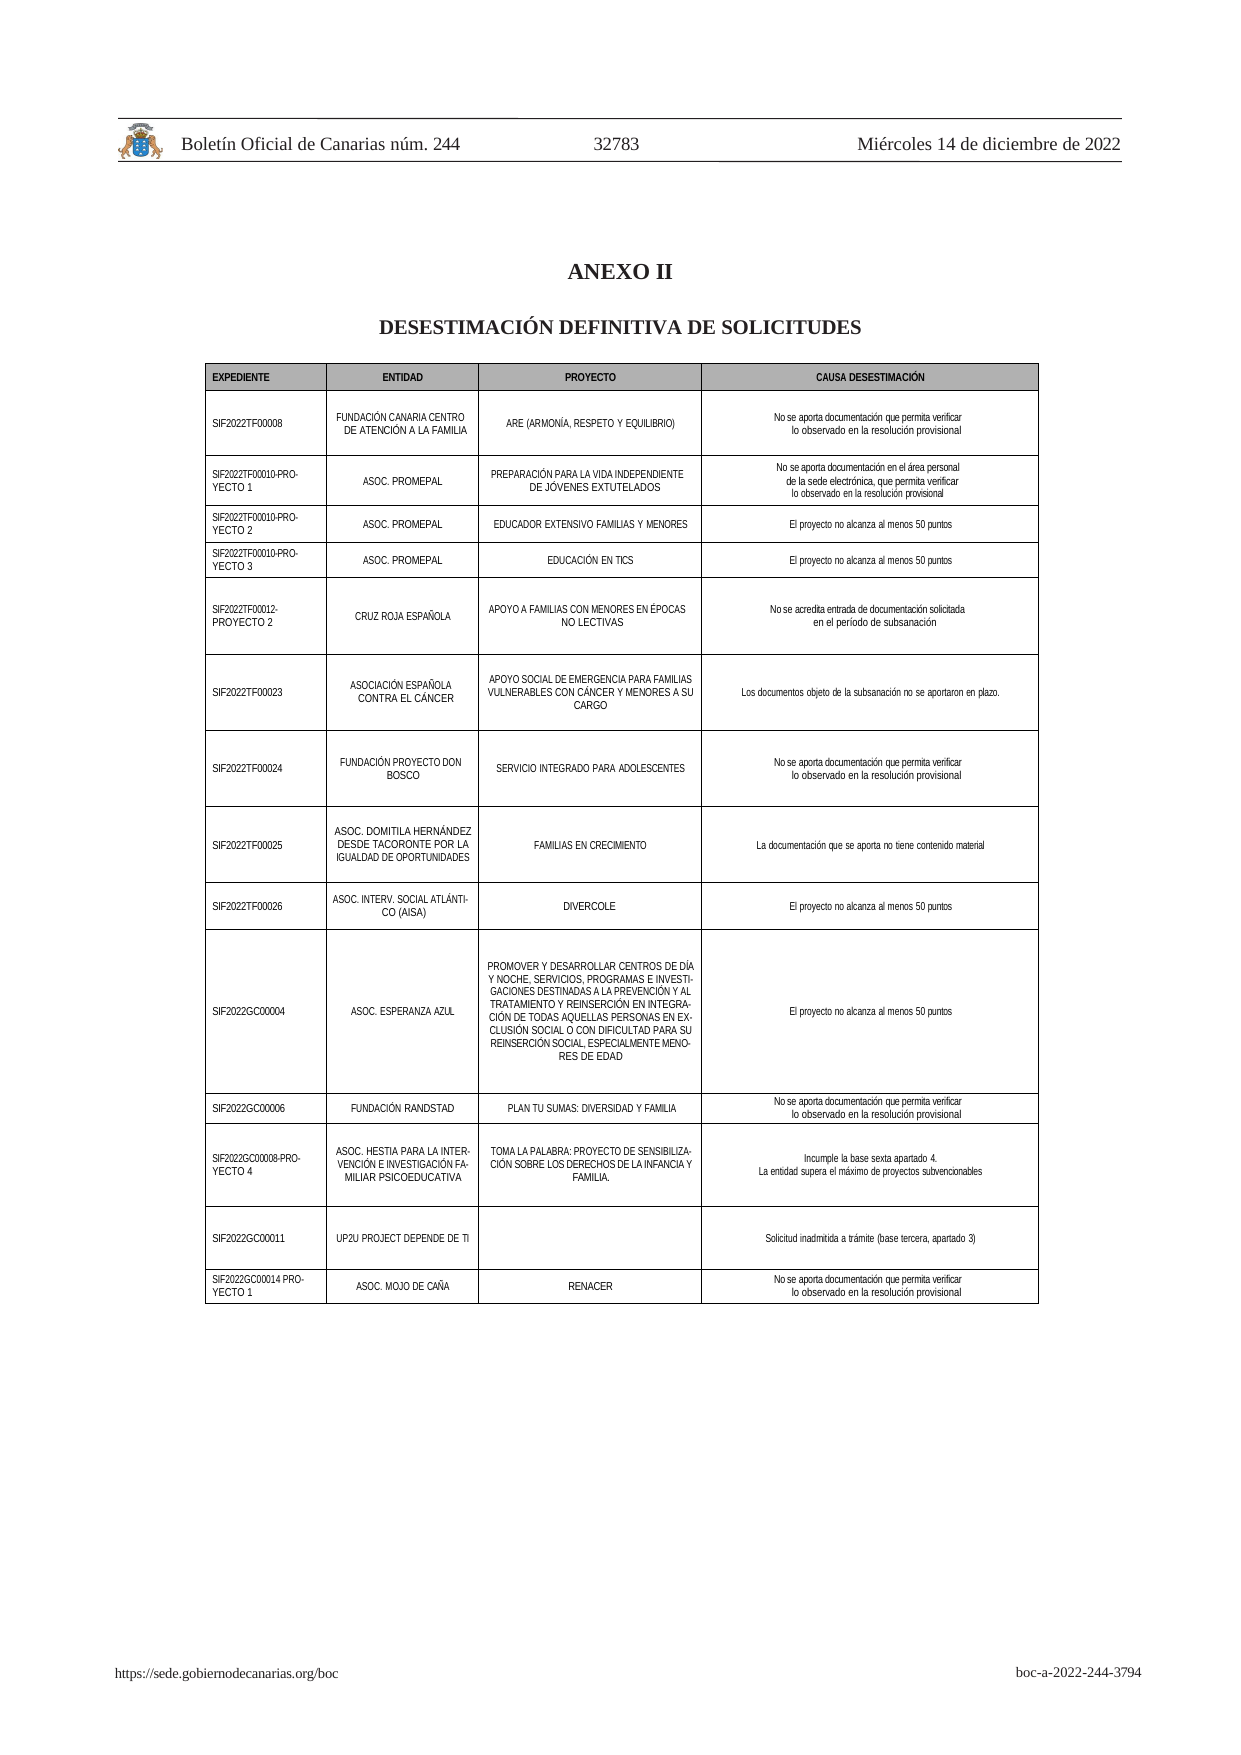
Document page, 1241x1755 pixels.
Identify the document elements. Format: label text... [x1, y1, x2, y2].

table_cell Solicitud inadmitida a trámite (base tercera, apartado 3) [702, 1207, 1038, 1268]
table_header EXPEDIENTE [206, 364, 326, 390]
table_cell FAMILIAS EN CRECIMIENTO [479, 807, 701, 882]
table_cell ASOC. ESPERANZA AZUL [327, 930, 478, 1092]
table_cell TOMA LA PALABRA: PROYECTO DE SENSIBILIZA- CIÓN SOBRE LOS DERECHOS DE LA INFANCIA Y FAMILIA. [479, 1124, 701, 1206]
table_cell ASOC. DOMITILA HERNÁNDEZ DESDE TACORONTE POR LA IGUALDAD DE OPORTUNIDADES [327, 807, 478, 882]
table_cell UP2U PROJECT DEPENDE DE TI [327, 1207, 478, 1268]
table_cell No se aporta documentación que permita verificar lo observado en la resolución provisional [702, 1094, 1038, 1122]
table_cell DIVERCOLE [479, 883, 701, 929]
table_cell La documentación que se aporta no tiene contenido material [702, 807, 1038, 882]
table_cell ASOC. PROMEPAL [327, 456, 478, 505]
table_cell ASOC. PROMEPAL [327, 543, 478, 577]
table_header CAUSA DESESTIMACIÓN [702, 364, 1038, 390]
table_cell SIF2022GC00006 [206, 1094, 326, 1122]
table_cell EDUCACIÓN EN TICS [479, 543, 701, 577]
table_header ENTIDAD [327, 364, 478, 390]
table_cell El proyecto no alcanza al menos 50 puntos [702, 883, 1038, 929]
table_header PROYECTO [479, 364, 701, 390]
table_cell ARE (ARMONÍA, RESPETO Y EQUILIBRIO) [479, 391, 701, 455]
table_cell ASOC. INTERV. SOCIAL ATLÁNTI- CO (AISA) [327, 883, 478, 929]
table_cell CRUZ ROJA ESPAÑOLA [327, 578, 478, 653]
table_cell SIF2022GC00004 [206, 930, 326, 1092]
table_cell SIF2022TF00010-PRO- YECTO 2 [206, 506, 326, 542]
text DESESTIMACIÓN DEFINITIVA DE SOLICITUDES [298, 315, 942, 339]
table_cell SIF2022GC00014 PRO- YECTO 1 [206, 1270, 326, 1302]
table_cell FUNDACIÓN PROYECTO DON BOSCO [327, 731, 478, 806]
table_cell SERVICIO INTEGRADO PARA ADOLESCENTES [479, 731, 701, 806]
table_cell SIF2022GC00008-PRO- YECTO 4 [206, 1124, 326, 1206]
table_cell PREPARACIÓN PARA LA VIDA INDEPENDIENTE DE JÓVENES EXTUTELADOS [479, 456, 701, 505]
table_cell Los documentos objeto de la subsanación no se aportaron en plazo. [702, 655, 1038, 730]
table_cell FUNDACIÓN CANARIA CENTRO DE ATENCIÓN A LA FAMILIA [327, 391, 478, 455]
table_cell ASOC. HESTIA PARA LA INTER- VENCIÓN E INVESTIGACIÓN FA- MILIAR PSICOEDUCATIVA [327, 1124, 478, 1206]
table_cell El proyecto no alcanza al menos 50 puntos [702, 543, 1038, 577]
table_cell SIF2022TF00008 [206, 391, 326, 455]
table_cell SIF2022TF00025 [206, 807, 326, 882]
table_cell El proyecto no alcanza al menos 50 puntos [702, 506, 1038, 542]
table_cell [479, 1207, 701, 1268]
table_cell APOYO SOCIAL DE EMERGENCIA PARA FAMILIAS VULNERABLES CON CÁNCER Y MENORES A SU CARGO [479, 655, 701, 730]
table_cell SIF2022TF00024 [206, 731, 326, 806]
table_cell No se aporta documentación que permita verificar lo observado en la resolución provisional [702, 731, 1038, 806]
table_cell No se aporta documentación que permita verificar lo observado en la resolución provisional [702, 391, 1038, 455]
table_cell SIF2022TF00010-PRO- YECTO 1 [206, 456, 326, 505]
table_cell RENACER [479, 1270, 701, 1302]
table_cell FUNDACIÓN RANDSTAD [327, 1094, 478, 1122]
table_cell EDUCADOR EXTENSIVO FAMILIAS Y MENORES [479, 506, 701, 542]
table_cell No se acredita entrada de documentación solicitada en el período de subsanación [702, 578, 1038, 653]
table_cell No se aporta documentación en el área personal de la sede electrónica, que permita verificar lo observado en la resolución provisional [702, 456, 1038, 505]
table_cell PLAN TU SUMAS: DIVERSIDAD Y FAMILIA [479, 1094, 701, 1122]
table_cell ASOC. MOJO DE CAÑA [327, 1270, 478, 1302]
table_cell ASOC. PROMEPAL [327, 506, 478, 542]
table_cell SIF2022TF00026 [206, 883, 326, 929]
subtitle ANEXO II [298, 258, 942, 285]
table_cell El proyecto no alcanza al menos 50 puntos [702, 930, 1038, 1092]
table_cell APOYO A FAMILIAS CON MENORES EN ÉPOCAS NO LECTIVAS [479, 578, 701, 653]
table_cell Incumple la base sexta apartado 4. La entidad supera el máximo de proyectos subvencionables [702, 1124, 1038, 1206]
table_cell No se aporta documentación que permita verificar lo observado en la resolución provisional [702, 1270, 1038, 1302]
table_cell SIF2022TF00012- PROYECTO 2 [206, 578, 326, 653]
table_cell SIF2022TF00010-PRO- YECTO 3 [206, 543, 326, 577]
table_cell ASOCIACIÓN ESPAÑOLA CONTRA EL CÁNCER [327, 655, 478, 730]
table_cell SIF2022GC00011 [206, 1207, 326, 1268]
table_cell SIF2022TF00023 [206, 655, 326, 730]
table_cell PROMOVER Y DESARROLLAR CENTROS DE DÍA Y NOCHE, SERVICIOS, PROGRAMAS E INVESTI- GACIONES DESTINADAS A LA PREVENCIÓN Y AL TRATAMIENTO Y REINSERCIÓN EN INTEGRA- CIÓN DE TODAS AQUELLAS PERSONAS EN EX- CLUSIÓN SOCIAL O CON DIFICULTAD PARA SU REINSERCIÓN SOCIAL, ESPECIALMENTE MENO- RES DE EDAD [479, 930, 701, 1092]
